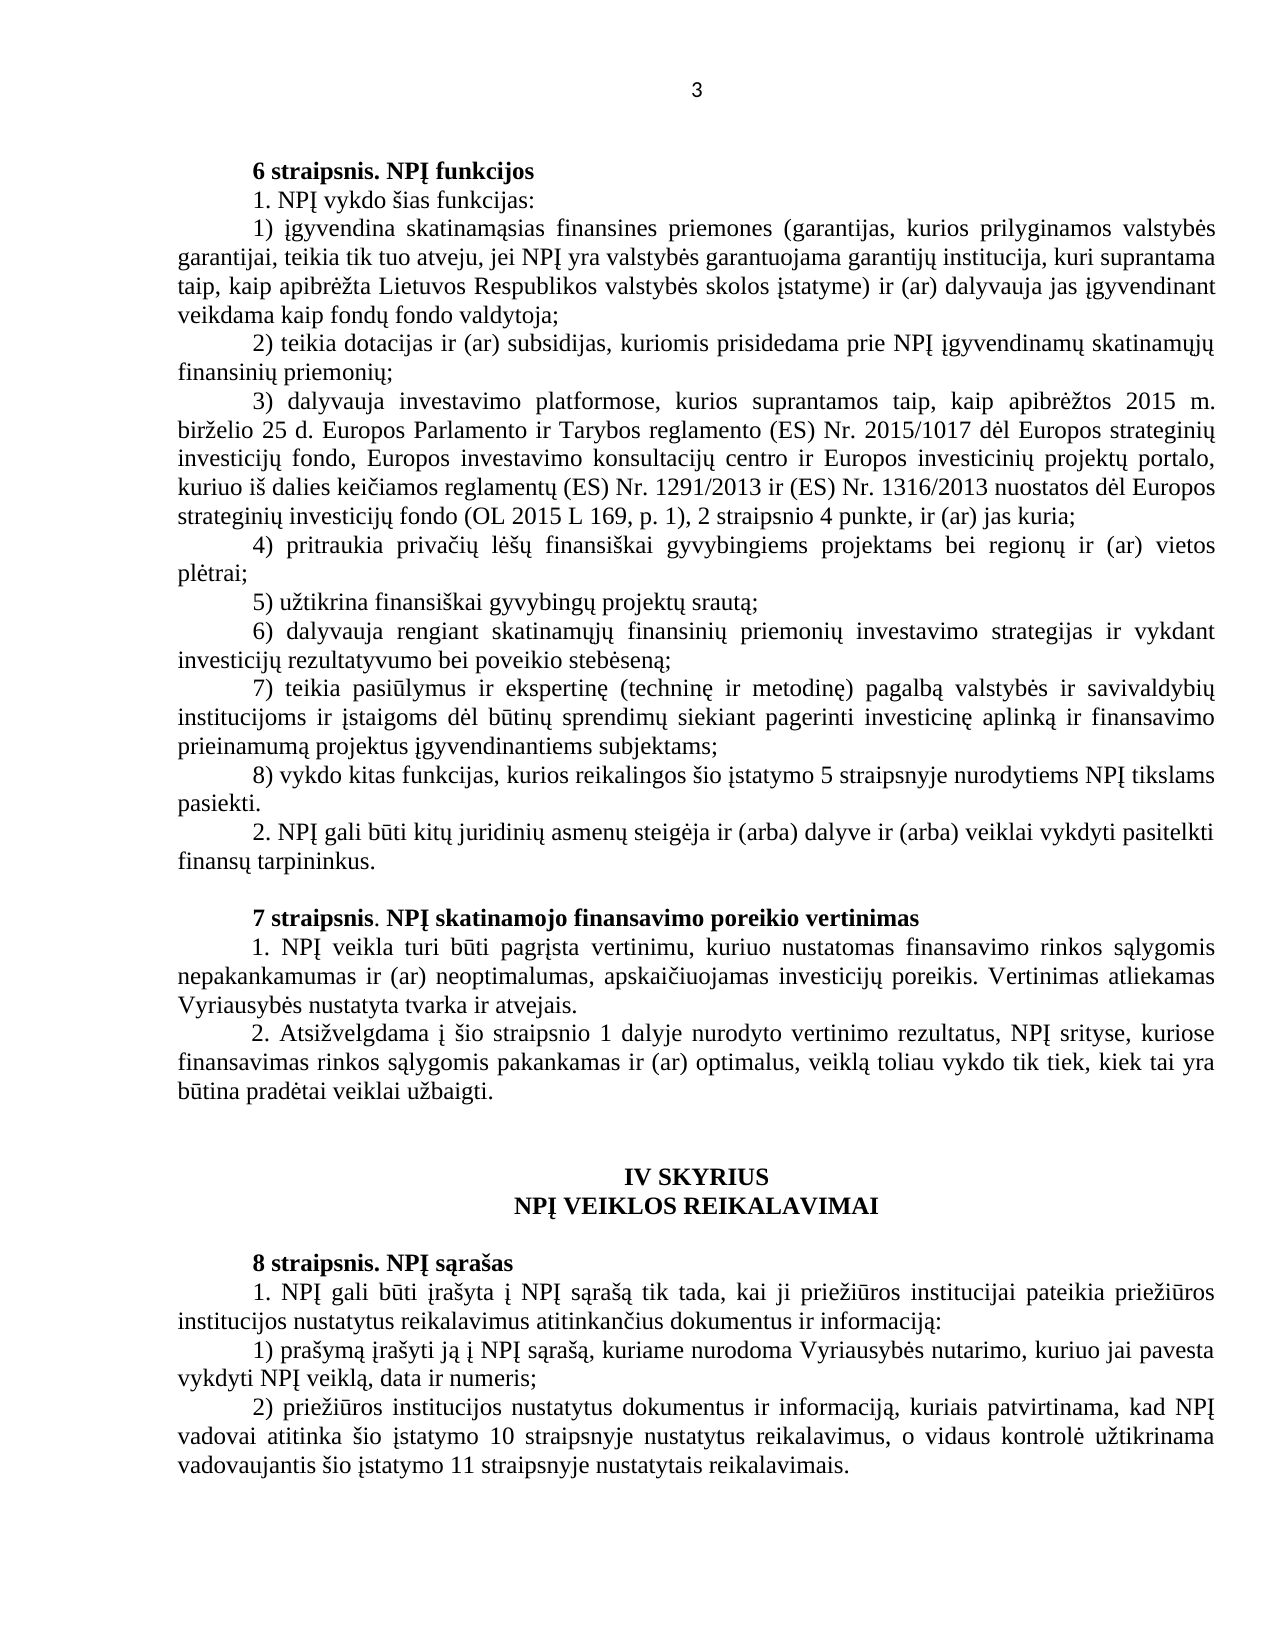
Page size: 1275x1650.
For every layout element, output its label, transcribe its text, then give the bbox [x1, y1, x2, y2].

text 2) teikia dotacijas ir (ar) subsidijas, kuriomis prisidedama prie NPĮ įgyvendinamų skatinamųjų finansinių priemonių; [177, 328, 1216, 386]
text 8) vykdo kitas funkcijas, kurios reikalingos šio įstatymo 5 straipsnyje nurodytiems NPĮ tikslams pasiekti. [177, 760, 1216, 817]
text 7) teikia pasiūlymus ir ekspertinę (techninę ir metodinę) pagalbą valstybės ir savivaldybių institucijoms ir įstaigoms dėl būtinų sprendimų siekiant pagerinti investicinę aplinką ir finansavimo prieinamumą projektus įgyvendinantiems subjektams; [177, 673, 1216, 760]
text 4) pritraukia privačių lėšų finansiškai gyvybingiems projektams bei regionų ir (ar) vietos plėtrai; [177, 530, 1216, 587]
text 5) užtikrina finansiškai gyvybingų projektų srautą; [177, 587, 1216, 616]
text 2) priežiūros institucijos nustatytus dokumentus ir informaciją, kuriais patvirtinama, kad NPĮ vadovai atitinka šio įstatymo 10 straipsnyje nustatytus reikalavimus, o vidaus kontrolė užtikrinama vadovaujantis šio įstatymo 11 straipsnyje nustatytais reikalavimais. [177, 1392, 1216, 1478]
text 1. NPĮ vykdo šias funkcijas: [177, 185, 1216, 213]
text 1. NPĮ veikla turi būti pagrįsta vertinimu, kuriuo nustatomas finansavimo rinkos sąlygomis nepakankamumas ir (ar) neoptimalumas, apskaičiuojamas investicijų poreikis. Vertinimas atliekamas Vyriausybės nustatyta tvarka ir atvejais. [177, 932, 1216, 1018]
text 1) įgyvendina skatinamąsias finansines priemones (garantijas, kurios prilyginamos valstybės garantijai, teikia tik tuo atveju, jei NPĮ yra valstybės garantuojama garantijų institucija, kuri suprantama taip, kaip apibrėžta Lietuvos Respublikos valstybės skolos įstatyme) ir (ar) dalyvauja jas įgyvendinant veikdama kaip fondų fondo valdytoja; [177, 213, 1216, 328]
text 1) prašymą įrašyti ją į NPĮ sąrašą, kuriame nurodoma Vyriausybės nutarimo, kuriuo jai pavesta vykdyti NPĮ veiklą, data ir numeris; [177, 1335, 1216, 1392]
text 6) dalyvauja rengiant skatinamųjų finansinių priemonių investavimo strategijas ir vykdant investicijų rezultatyvumo bei poveikio stebėseną; [177, 616, 1216, 673]
text 3) dalyvauja investavimo platformose, kurios suprantamos taip, kaip apibrėžtos 2015 m. birželio 25 d. Europos Parlamento ir Tarybos reglamento (ES) Nr. 2015/1017 dėl Europos strateginių investicijų fondo, Europos investavimo konsultacijų centro ir Europos investicinių projektų portalo, kuriuo iš dalies keičiamos reglamentų (ES) Nr. 1291/2013 ir (ES) Nr. 1316/2013 nuostatos dėl Europos strateginių investicijų fondo (OL 2015 L 169, p. 1), 2 straipsnio 4 punkte, ir (ar) jas kuria; [177, 386, 1216, 530]
text 2. NPĮ gali būti kitų juridinių asmenų steigėja ir (arba) dalyve ir (arba) veiklai vykdyti pasitelkti finansų tarpininkus. [177, 817, 1216, 875]
text NPĮ VEIKLOS REIKALAVIMAI [177, 1191, 1216, 1220]
text 6 straipsnis. NPĮ funkcijos [177, 156, 1216, 185]
text 7 straipsnis. NPĮ skatinamojo finansavimo poreikio vertinimas [252, 903, 1216, 932]
text 1. NPĮ gali būti įrašyta į NPĮ sąrašą tik tada, kai ji priežiūros institucijai pateikia priežiūros institucijos nustatytus reikalavimus atitinkančius dokumentus ir informaciją: [177, 1277, 1216, 1335]
text IV SKYRIUS [177, 1162, 1216, 1191]
text 8 straipsnis. NPĮ sąrašas [177, 1248, 1216, 1277]
text 2. Atsižvelgdama į šio straipsnio 1 dalyje nurodyto vertinimo rezultatus, NPĮ srityse, kuriose finansavimas rinkos sąlygomis pakankamas ir (ar) optimalus, veiklą toliau vykdo tik tiek, kiek tai yra būtina pradėtai veiklai užbaigti. [177, 1018, 1216, 1105]
